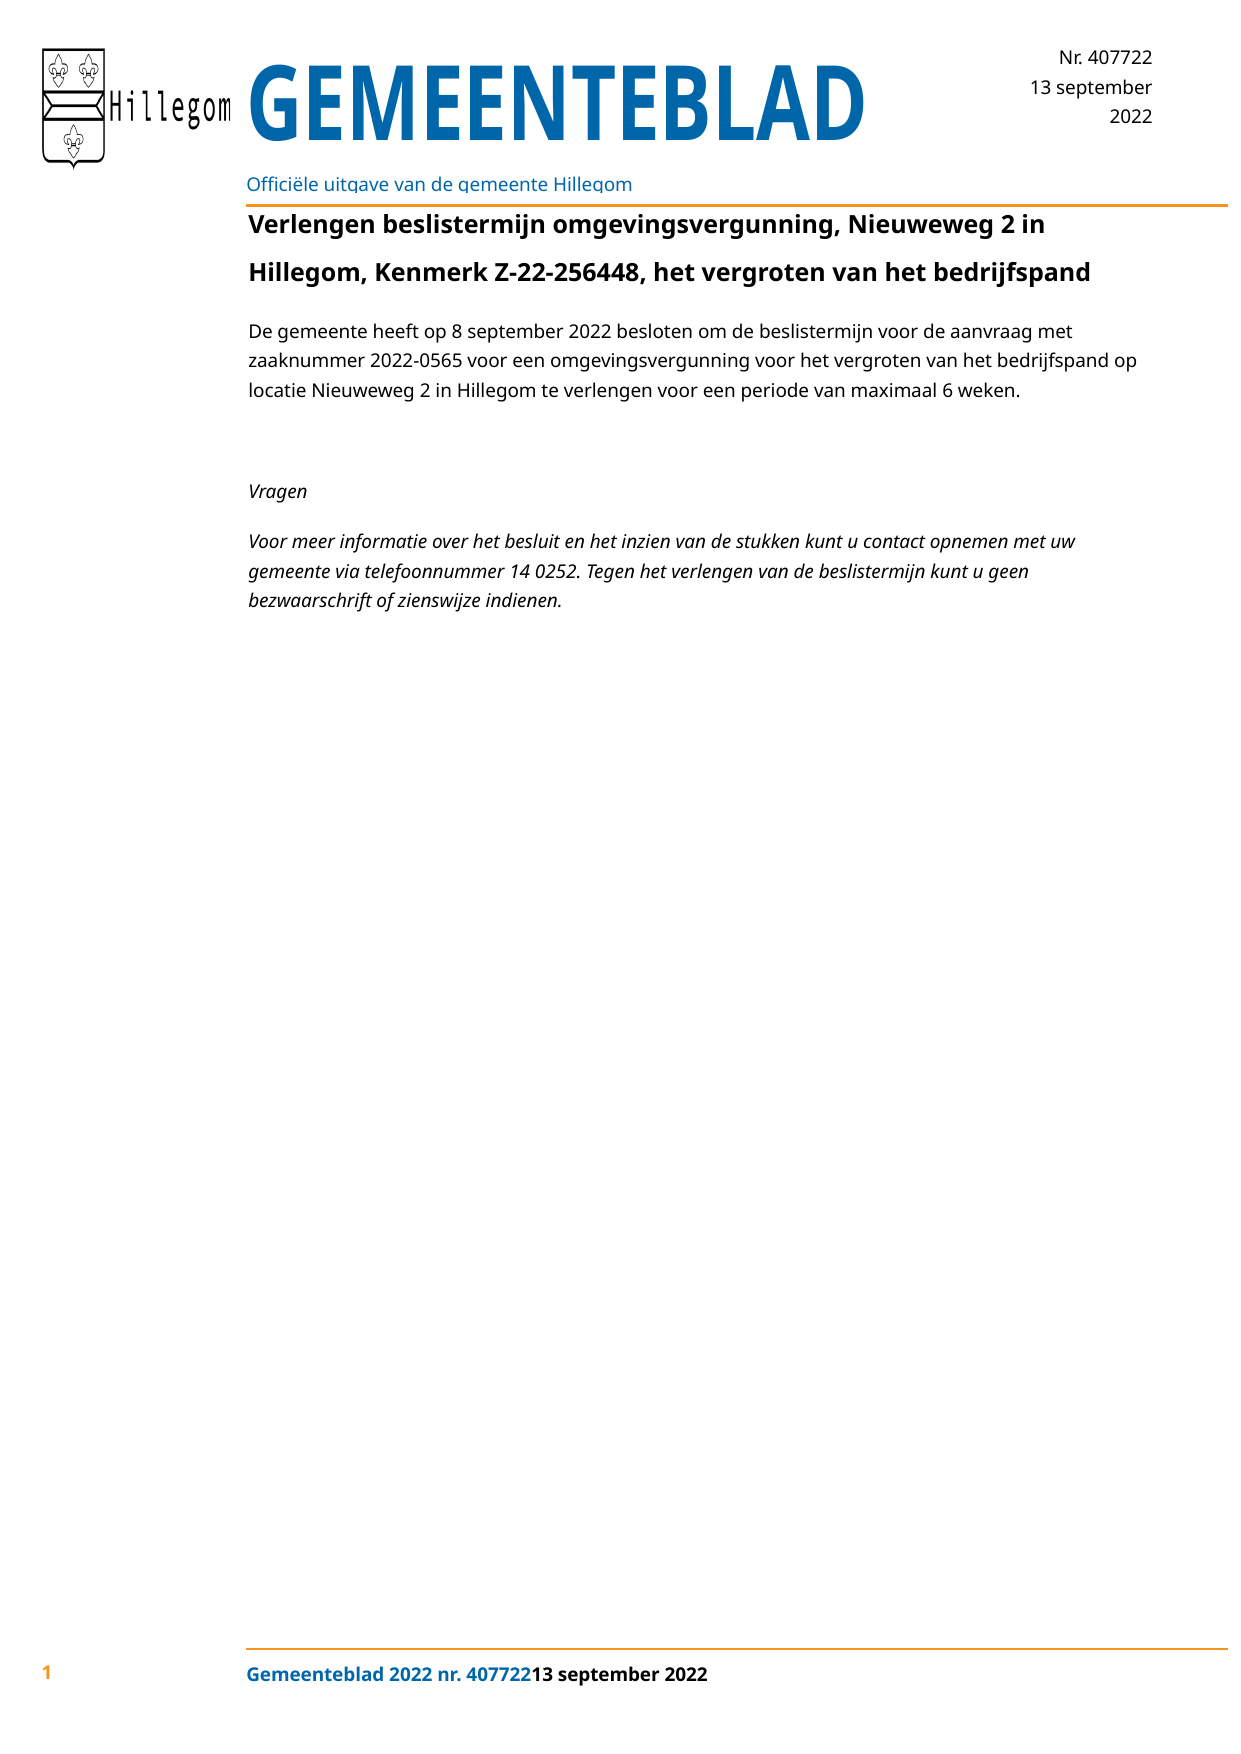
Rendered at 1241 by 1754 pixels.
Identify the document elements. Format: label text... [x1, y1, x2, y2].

text Vragen [248, 478, 1152, 504]
text Verlengen beslistermijn omgevingsvergunning, Nieuweweg 2 in Hillegom, Kenmerk Z-22-256448, het vergroten van het bedrijfspand [248, 207, 1152, 288]
text De gemeente heeft op 8 september 2022 besloten om de beslistermijn voor de aanvraag met zaaknummer 2022-0565 voor een omgevingsvergunning voor het vergroten van het bedrijfspand op locatie Nieuweweg 2 in Hillegom te verlengen voor een periode van maximaal 6 weken. [248, 318, 1152, 403]
picture [41, 47, 231, 172]
text Voor meer informatie over het besluit en het inzien van de stukken kunt u contact opnemen met uw gemeente via telefoonnummer 14 0252. Tegen het verlengen van de beslistermijn kunt u geen bezwaarschrift of zienswijze indienen. [248, 528, 1152, 613]
